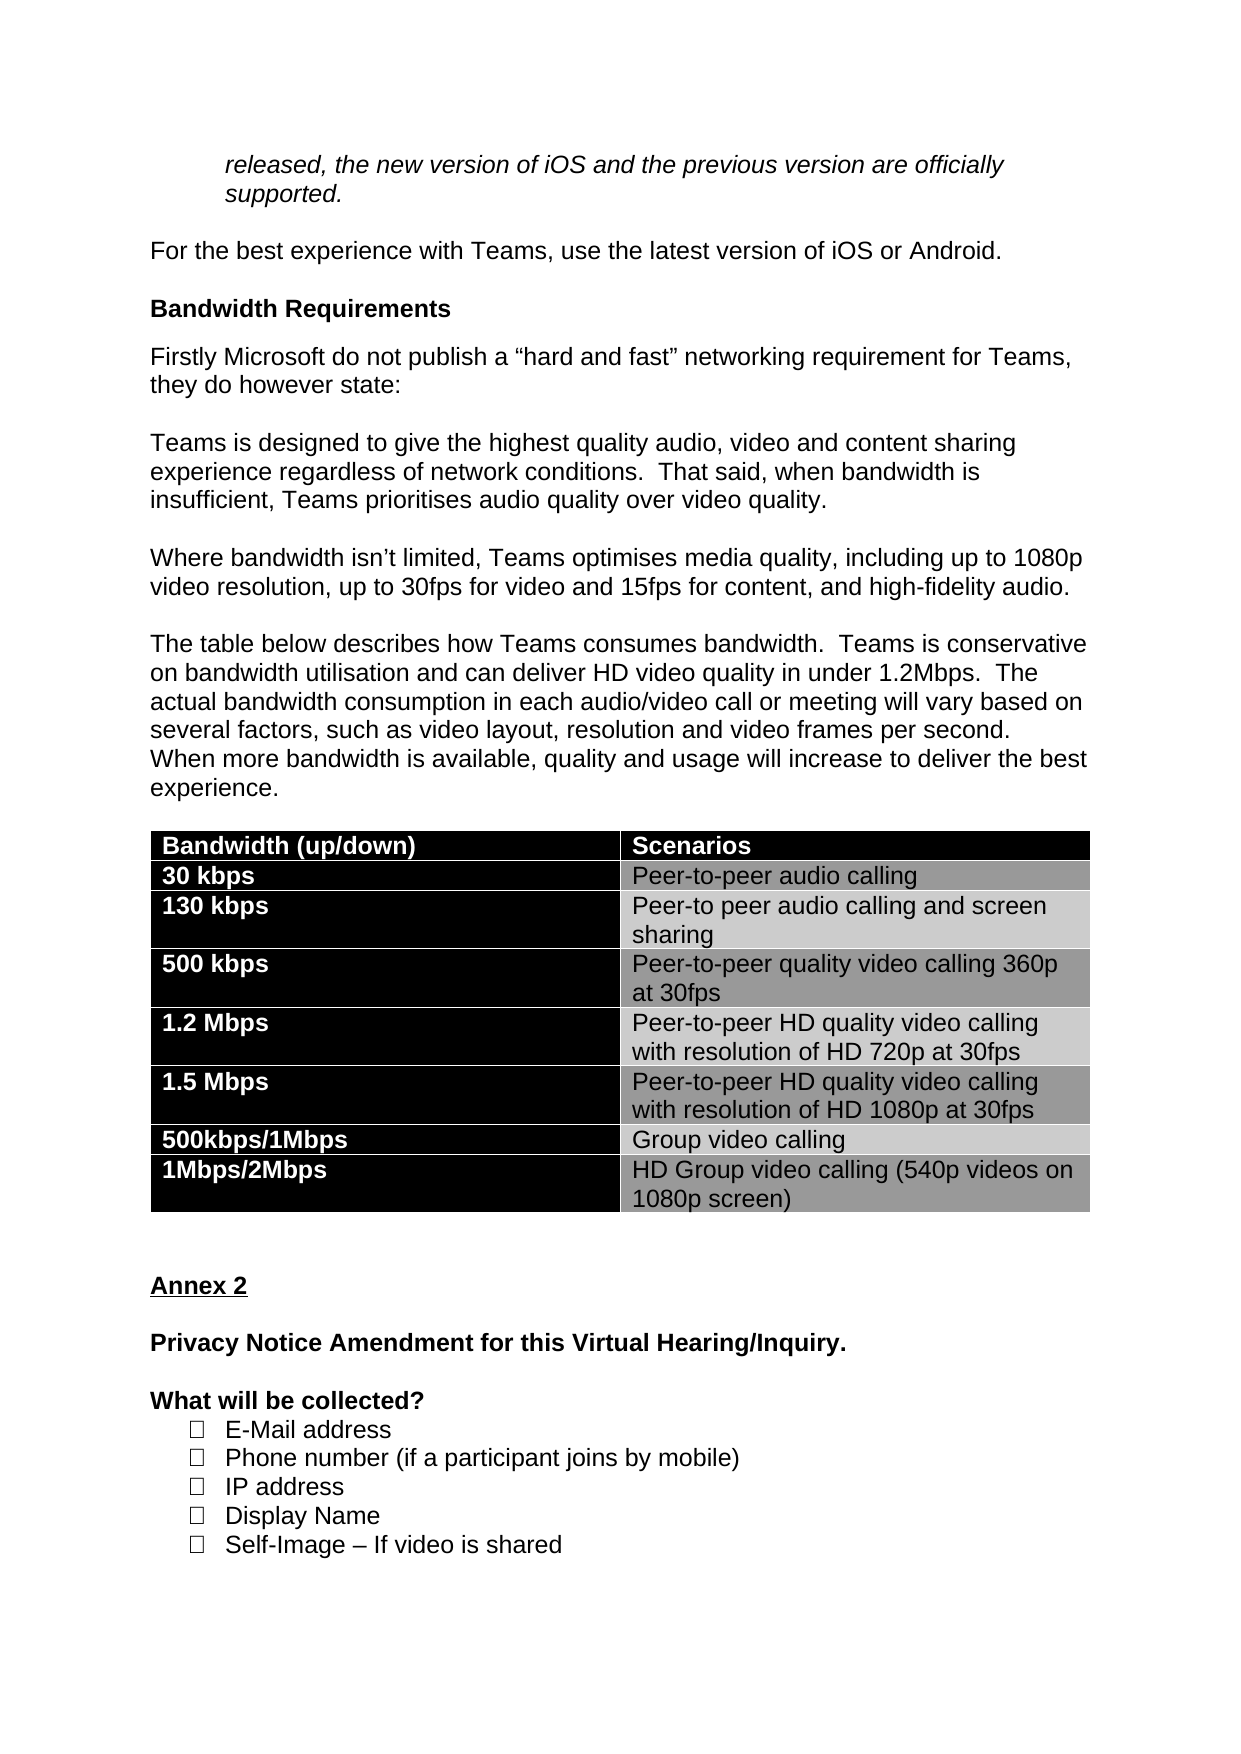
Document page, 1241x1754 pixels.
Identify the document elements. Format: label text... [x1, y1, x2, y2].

text What will be collected? [150, 1386, 1090, 1414]
table_cell HD Group video calling (540p videos on 1080p screen) [621, 1155, 1090, 1212]
table_cell 500 kbps [151, 949, 620, 1007]
text The table below describes how Teams consumes bandwidth. Teams is conservative on bandwidth utilisation and can deliver HD video quality in under 1.2Mbps. The actual bandwidth consumption in each audio/video call or meeting will vary based on several factors, such as video layout, resolution and video frames per second. When more bandwidth is available, quality and usage will increase to deliver the best experience. [150, 629, 1090, 801]
table_cell 1Mbps/2Mbps [151, 1155, 620, 1212]
list Phone number (if a participant joins by mobile) [187, 1443, 1090, 1472]
text Annex 2 [150, 1271, 1090, 1299]
table_cell 30 kbps [151, 861, 620, 890]
table_cell Peer-to-peer audio calling [621, 861, 1090, 890]
table_header Bandwidth (up/down) [151, 831, 620, 860]
text Firstly Microsoft do not publish a “hard and fast” networking requirement for Teams, they do however state: [150, 341, 1090, 399]
text Teams is designed to give the highest quality audio, video and content sharing experience regardless of network conditions. That said, when bandwidth is insufficient, Teams prioritises audio quality over video quality. [150, 428, 1090, 514]
text Privacy Notice Amendment for this Virtual Hearing/Inquiry. [150, 1328, 1090, 1357]
text Bandwidth Requirements [150, 294, 1090, 322]
table_cell Group video calling [621, 1125, 1090, 1154]
table_cell 130 kbps [151, 891, 620, 948]
list released, the new version of iOS and the previous version are officially supported. [187, 150, 1090, 207]
table_cell Peer-to-peer HD quality video calling with resolution of HD 1080p at 30fps [621, 1066, 1090, 1124]
list E-Mail address [187, 1414, 1090, 1443]
table_cell 500kbps/1Mbps [151, 1125, 620, 1154]
list Display Name [187, 1501, 1090, 1529]
table_cell 1.5 Mbps [151, 1066, 620, 1124]
list Self-Image – If video is shared [187, 1529, 1090, 1558]
table_cell Peer-to-peer quality video calling 360p at 30fps [621, 949, 1090, 1007]
text For the best experience with Teams, use the latest version of iOS or Android. [150, 236, 1090, 265]
table_cell Peer-to-peer HD quality video calling with resolution of HD 720p at 30fps [621, 1008, 1090, 1065]
list IP address [187, 1472, 1090, 1501]
table_cell 1.2 Mbps [151, 1008, 620, 1065]
table_header Scenarios [621, 831, 1090, 860]
table_cell Peer-to peer audio calling and screen sharing [621, 891, 1090, 948]
text Where bandwidth isn’t limited, Teams optimises media quality, including up to 1080p video resolution, up to 30fps for video and 15fps for content, and high-fidelity audio. [150, 543, 1090, 600]
